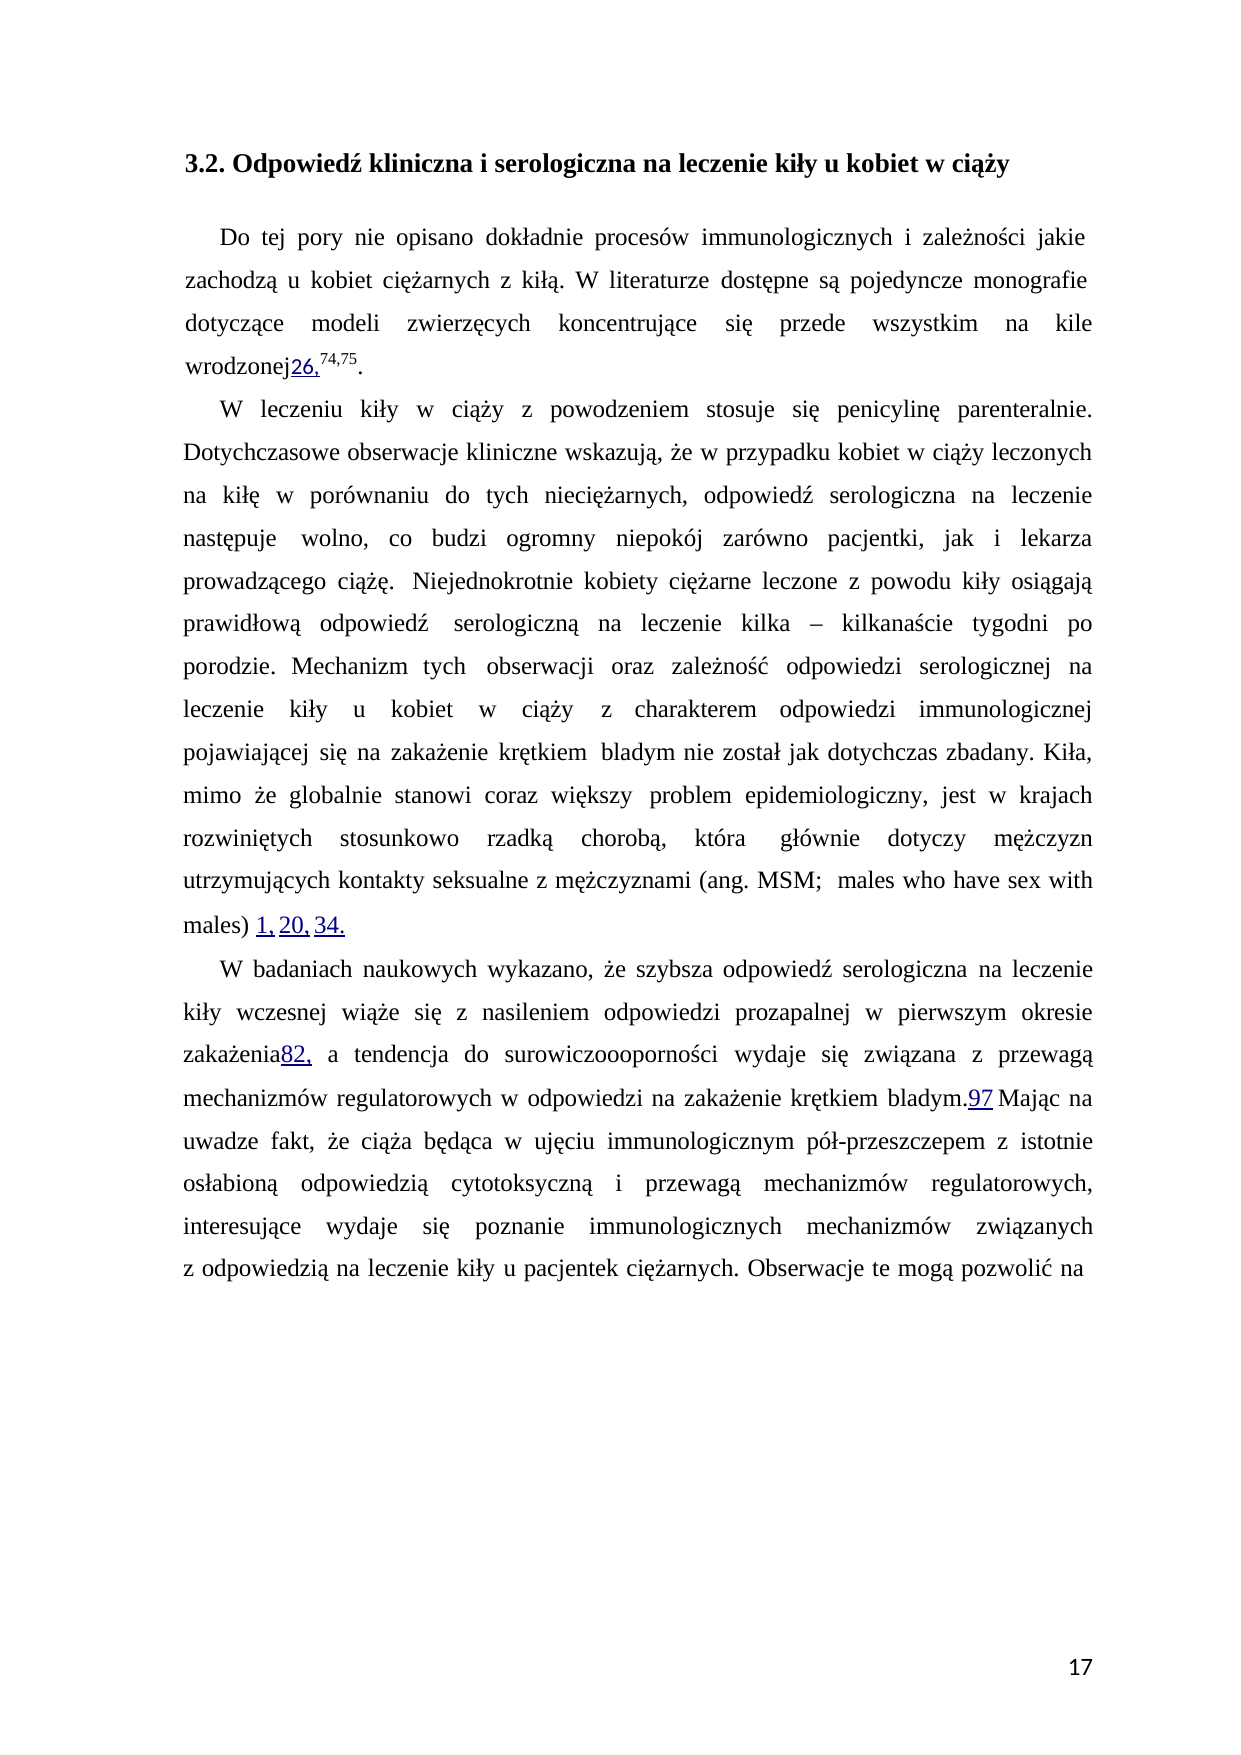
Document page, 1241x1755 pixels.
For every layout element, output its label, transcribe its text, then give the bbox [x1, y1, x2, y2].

text przede [779, 310, 848, 337]
text na [1005, 310, 1031, 337]
text się [725, 310, 755, 337]
text 17 [1068, 1653, 1095, 1681]
text Do tej pory nie opisano dokładnie procesów immunologicznych i zależności jakie [183, 223, 1095, 251]
text W leczeniu kiły w ciąży z powodzeniem stosuje się penicylinę parenteralnie. Dotychczasowe obserwacje kliniczne wskazują, że w przypadku kobiet w ciąży leczonych na kiłę w porównaniu do tych nieciężarnych, odpowiedź serologiczna na leczenie następuje wolno, co budzi ogromny niepokój zarówno pacjentki, jak i lekarza prowadzącego ciążę. Niejednokrotnie kobiety ciężarne leczone z powodu kiły osiągają prawidłową odpowiedź serologiczną na leczenie kilka – kilkanaście tygodni po porodzie. Mechanizm tych obserwacji oraz zależność odpowiedzi serologicznej na leczenie kiły u kobiet w ciąży z charakterem odpowiedzi immunologicznej pojawiającej się na zakażenie krętkiem bladym nie został jak dotychczas zbadany. Kiła, mimo że globalnie stanowi coraz większy problem epidemiologiczny, jest w krajach rozwiniętych stosunkowo rzadką chorobą, która głównie dotyczy mężczyzn utrzymujących kontakty seksualne z mężczyznami (ang. MSM; males who have sex with males) 1, 20, 34. [183, 394, 1093, 939]
text wrodzonej26,74,75. [185, 351, 1095, 380]
text zachodzą u kobiet ciężarnych z kiłą. W literaturze dostępne są pojedyncze monografie [185, 265, 1095, 294]
text modeli [311, 310, 382, 337]
text kile [1055, 310, 1094, 337]
text wszystkim [872, 310, 981, 337]
text W badaniach naukowych wykazano, że szybsza odpowiedź serologiczna na leczenie kiły wczesnej wiąże się z nasileniem odpowiedzi prozapalnej w pierwszym okresie zakażenia82, a tendencja do surowiczoooporności wydaje się związana z przewagą mechanizmów regulatorowych w odpowiedzi na zakażenie krętkiem bladym.97 Mając na uwadze fakt, że ciąża będąca w ujęciu immunologicznym pół-przeszczepem z istotnie osłabioną odpowiedzią cytotoksyczną i przewagą mechanizmów regulatorowych, interesujące wydaje się poznanie immunologicznych mechanizmów związanych z odpowiedzią na leczenie kiły u pacjentek ciężarnych. Obserwacje te mogą pozwolić na [183, 954, 1093, 1282]
text dotyczące [185, 310, 287, 337]
text zwierzęcych koncentrujące [407, 310, 700, 337]
text 3.2. Odpowiedź kliniczna i serologiczna na leczenie kiły u kobiet w ciąży [184, 149, 1016, 179]
